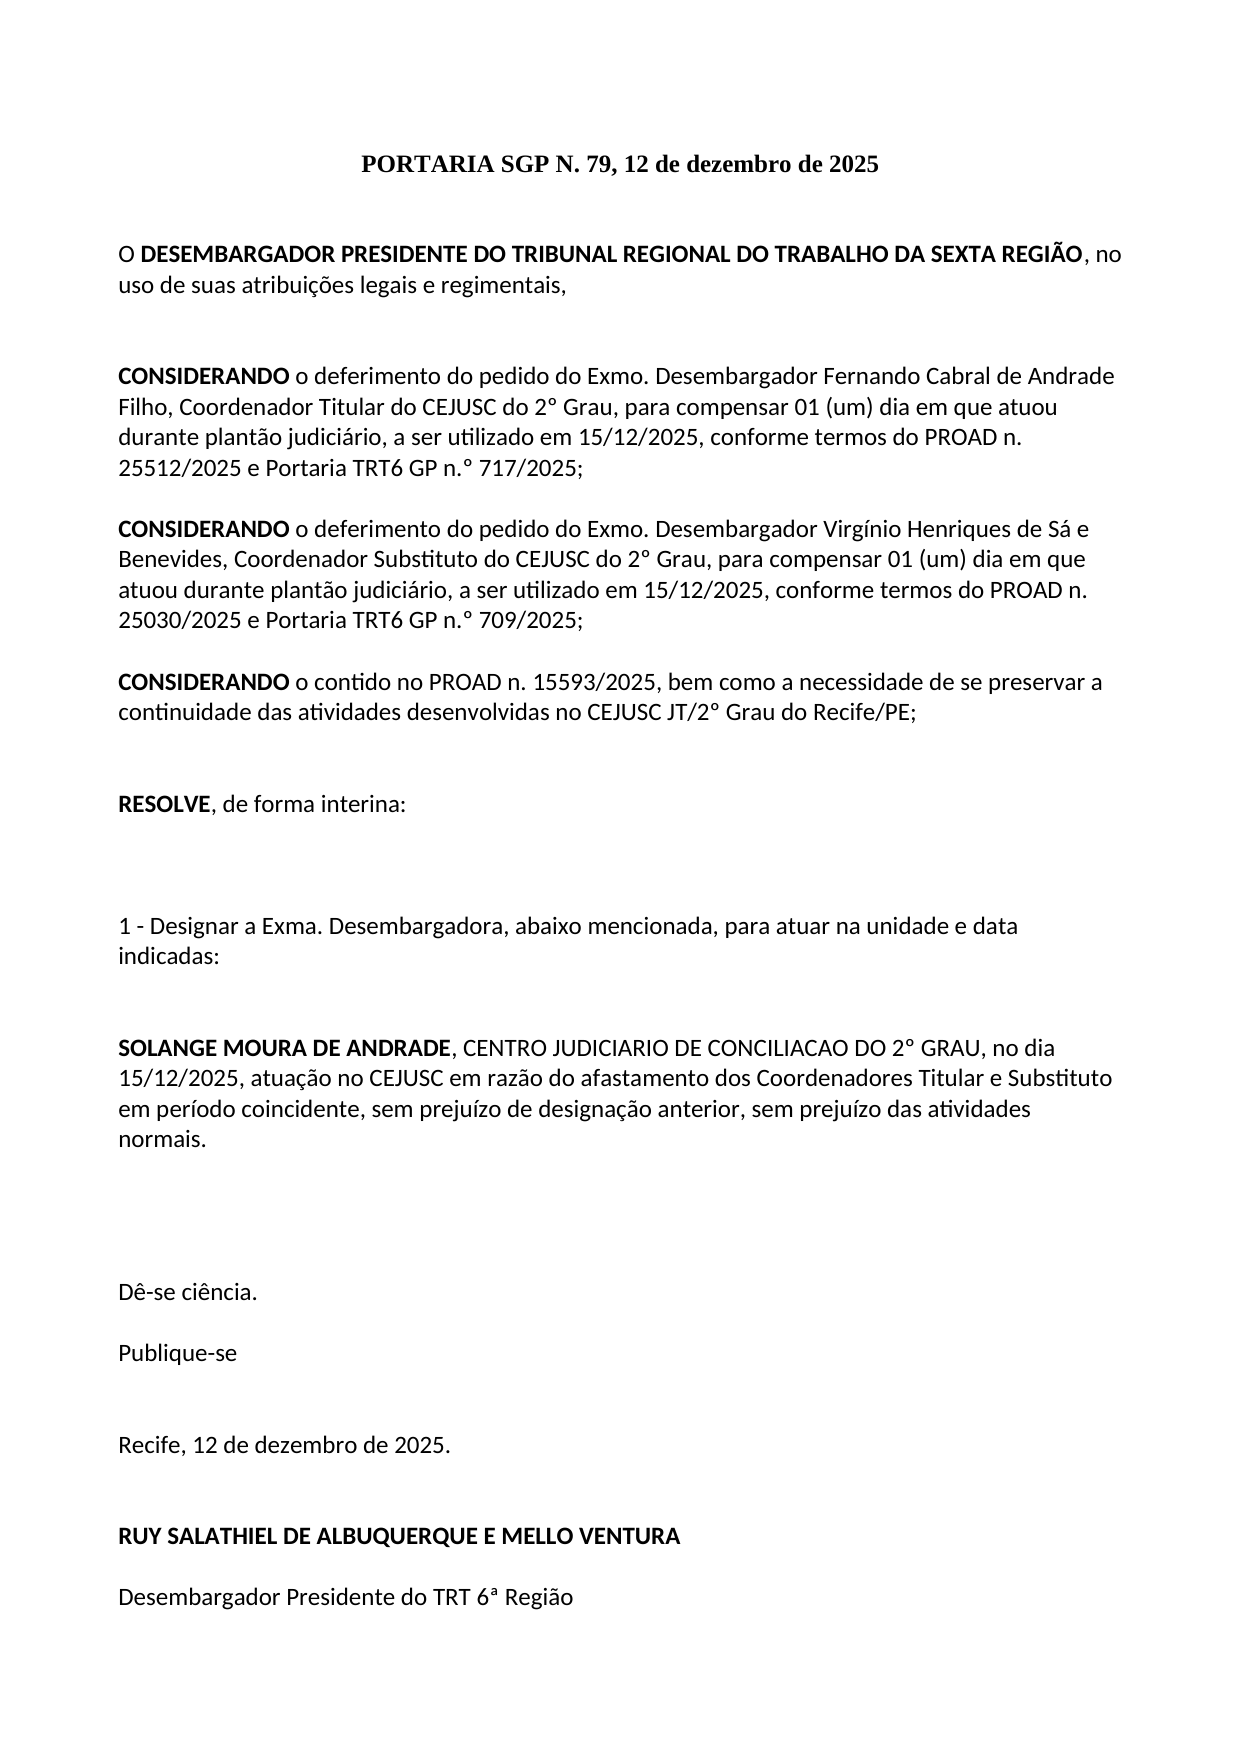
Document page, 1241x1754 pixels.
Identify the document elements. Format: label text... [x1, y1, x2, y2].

text CONSIDERANDO o deferimento do pedido do Exmo. Desembargador Fernando Cabral de Andrade Filho, Coordenador Titular do CEJUSC do 2º Grau, para compensar 01 (um) dia em que atuou durante plantão judiciário, a ser utilizado em 15/12/2025, conforme termos do PROAD n. 25512/2025 e Portaria TRT6 GP n.º 717/2025; [118, 361, 1122, 483]
text Desembargador Presidente do TRT 6ª Região [118, 1581, 1122, 1612]
text Dê-se ciência. [118, 1276, 1122, 1307]
text Recife, 12 de dezembro de 2025. [118, 1429, 1122, 1459]
text SOLANGE MOURA DE ANDRADE, CENTRO JUDICIARIO DE CONCILIACAO DO 2º GRAU, no dia 15/12/2025, atuação no CEJUSC em razão do afastamento dos Coordenadores Titular e Substituto em período coincidente, sem prejuízo de designação anterior, sem prejuízo das atividades normais. [118, 1032, 1122, 1154]
text PORTARIA SGP N. 79, 12 de dezembro de 2025 [118, 149, 1122, 177]
text RUY SALATHIEL DE ALBUQUERQUE E MELLO VENTURA [118, 1520, 1122, 1551]
text Publique-se [118, 1337, 1122, 1368]
text CONSIDERANDO o deferimento do pedido do Exmo. Desembargador Virgínio Henriques de Sá e Benevides, Coordenador Substituto do CEJUSC do 2º Grau, para compensar 01 (um) dia em que atuou durante plantão judiciário, a ser utilizado em 15/12/2025, conforme termos do PROAD n. 25030/2025 e Portaria TRT6 GP n.º 709/2025; [118, 513, 1122, 635]
text RESOLVE, de forma interina: [118, 788, 1122, 818]
text O DESEMBARGADOR PRESIDENTE DO TRIBUNAL REGIONAL DO TRABALHO DA SEXTA REGIÃO, no uso de suas atribuições legais e regimentais, [118, 238, 1122, 299]
text CONSIDERANDO o contido no PROAD n. 15593/2025, bem como a necessidade de se preservar a continuidade das atividades desenvolvidas no CEJUSC JT/2º Grau do Recife/PE; [118, 666, 1122, 727]
text 1 - Designar a Exma. Desembargadora, abaixo mencionada, para atuar na unidade e data indicadas: [118, 910, 1122, 971]
